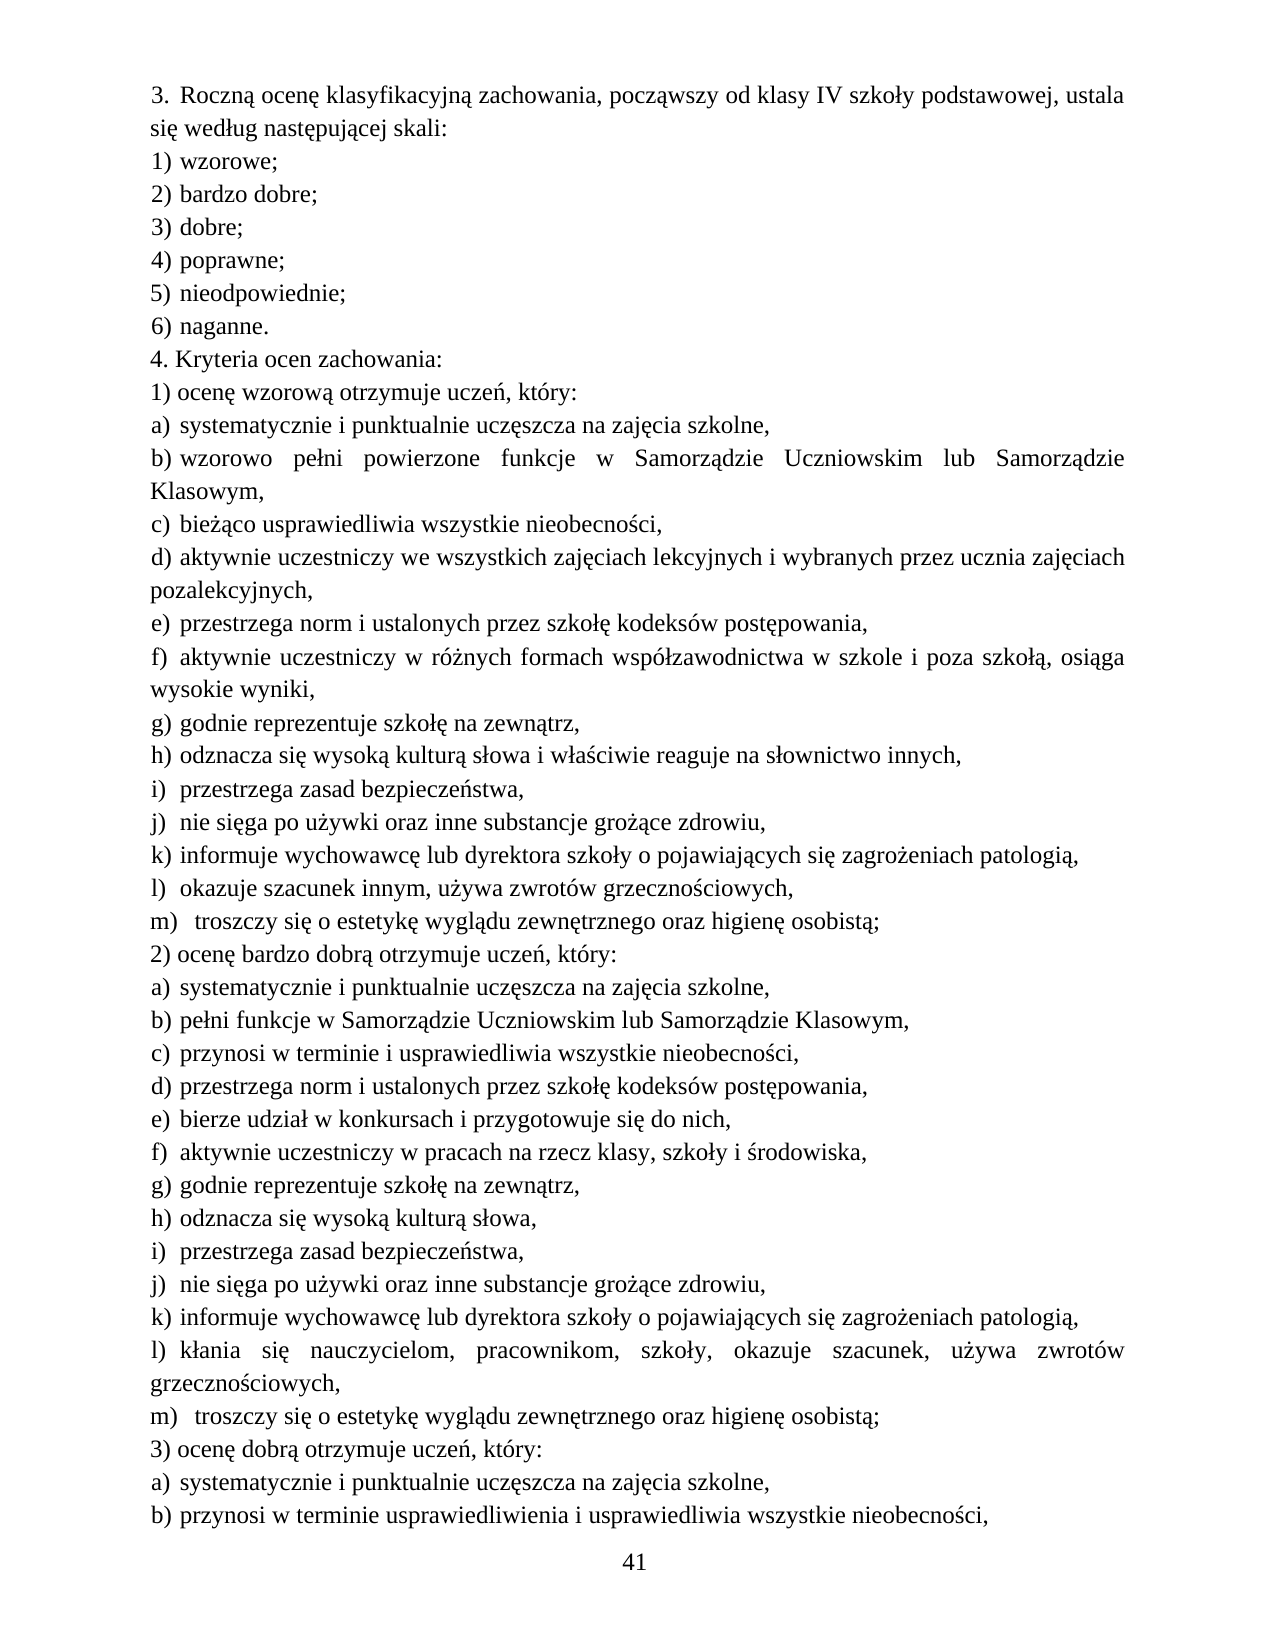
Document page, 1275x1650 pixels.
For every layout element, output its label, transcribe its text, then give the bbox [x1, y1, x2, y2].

list przestrzega zasad bezpieczeństwa, [150, 774, 1126, 802]
text 2) ocenę bardzo dobrą otrzymuje uczeń, który: [150, 939, 1126, 967]
list nie sięga po używki oraz inne substancje grożące zdrowiu, [150, 807, 1126, 835]
list aktywnie uczestniczy w pracach na rzecz klasy, szkoły i środowiska, [150, 1137, 1126, 1166]
list poprawne; [150, 245, 1126, 274]
list godnie reprezentuje szkołę na zewnątrz, [150, 1170, 1126, 1199]
list Roczną ocenę klasyfikacyjną zachowania, począwszy od klasy IV szkoły podstawowej, ustala się według następującej skali: [150, 80, 1126, 142]
list kłania się nauczycielom, pracownikom, szkoły, okazuje szacunek, używa zwrotów grzecznościowych, [150, 1335, 1126, 1397]
list bardzo dobre; [150, 179, 1126, 208]
list przynosi w terminie usprawiedliwienia i usprawiedliwia wszystkie nieobecności, [150, 1500, 1126, 1529]
list wzorowo pełni powierzone funkcje w Samorządzie Uczniowskim lub Samorządzie Klasowym, [150, 443, 1126, 505]
list systematycznie i punktualnie uczęszcza na zajęcia szkolne, [150, 410, 1126, 439]
list godnie reprezentuje szkołę na zewnątrz, [150, 708, 1126, 736]
list nieodpowiednie; [150, 278, 1126, 307]
list nie sięga po używki oraz inne substancje grożące zdrowiu, [150, 1269, 1126, 1298]
list przestrzega norm i ustalonych przez szkołę kodeksów postępowania, [150, 1071, 1126, 1099]
list wzorowe; [150, 146, 1126, 175]
list informuje wychowawcę lub dyrektora szkoły o pojawiających się zagrożeniach patologią, [150, 1302, 1126, 1331]
text 1) ocenę wzorową otrzymuje uczeń, który: [150, 377, 1126, 406]
list odznacza się wysoką kulturą słowa i właściwie reaguje na słownictwo innych, [150, 741, 1126, 769]
list okazuje szacunek innym, używa zwrotów grzecznościowych, [150, 873, 1126, 901]
list troszczy się o estetykę wyglądu zewnętrznego oraz higienę osobistą; [150, 1401, 1126, 1430]
list systematycznie i punktualnie uczęszcza na zajęcia szkolne, [150, 972, 1126, 1001]
list pełni funkcje w Samorządzie Uczniowskim lub Samorządzie Klasowym, [150, 1005, 1126, 1033]
list dobre; [150, 212, 1126, 241]
text 4. Kryteria ocen zachowania: [150, 344, 1126, 373]
list odznacza się wysoką kulturą słowa, [150, 1203, 1126, 1232]
list przestrzega zasad bezpieczeństwa, [150, 1236, 1126, 1265]
list przestrzega norm i ustalonych przez szkołę kodeksów postępowania, [150, 608, 1126, 637]
list troszczy się o estetykę wyglądu zewnętrznego oraz higienę osobistą; [150, 906, 1126, 934]
list aktywnie uczestniczy we wszystkich zajęciach lekcyjnych i wybranych przez ucznia zajęciach pozalekcyjnych, [150, 542, 1126, 604]
list aktywnie uczestniczy w różnych formach współzawodnictwa w szkole i poza szkołą, osiąga wysokie wyniki, [150, 642, 1126, 703]
text 3) ocenę dobrą otrzymuje uczeń, który: [150, 1434, 1126, 1463]
list przynosi w terminie i usprawiedliwia wszystkie nieobecności, [150, 1038, 1126, 1067]
list naganne. [150, 311, 1126, 340]
list bierze udział w konkursach i przygotowuje się do nich, [150, 1104, 1126, 1133]
list informuje wychowawcę lub dyrektora szkoły o pojawiających się zagrożeniach patologią, [150, 840, 1126, 868]
list systematycznie i punktualnie uczęszcza na zajęcia szkolne, [150, 1467, 1126, 1496]
list bieżąco usprawiedliwia wszystkie nieobecności, [150, 509, 1126, 538]
